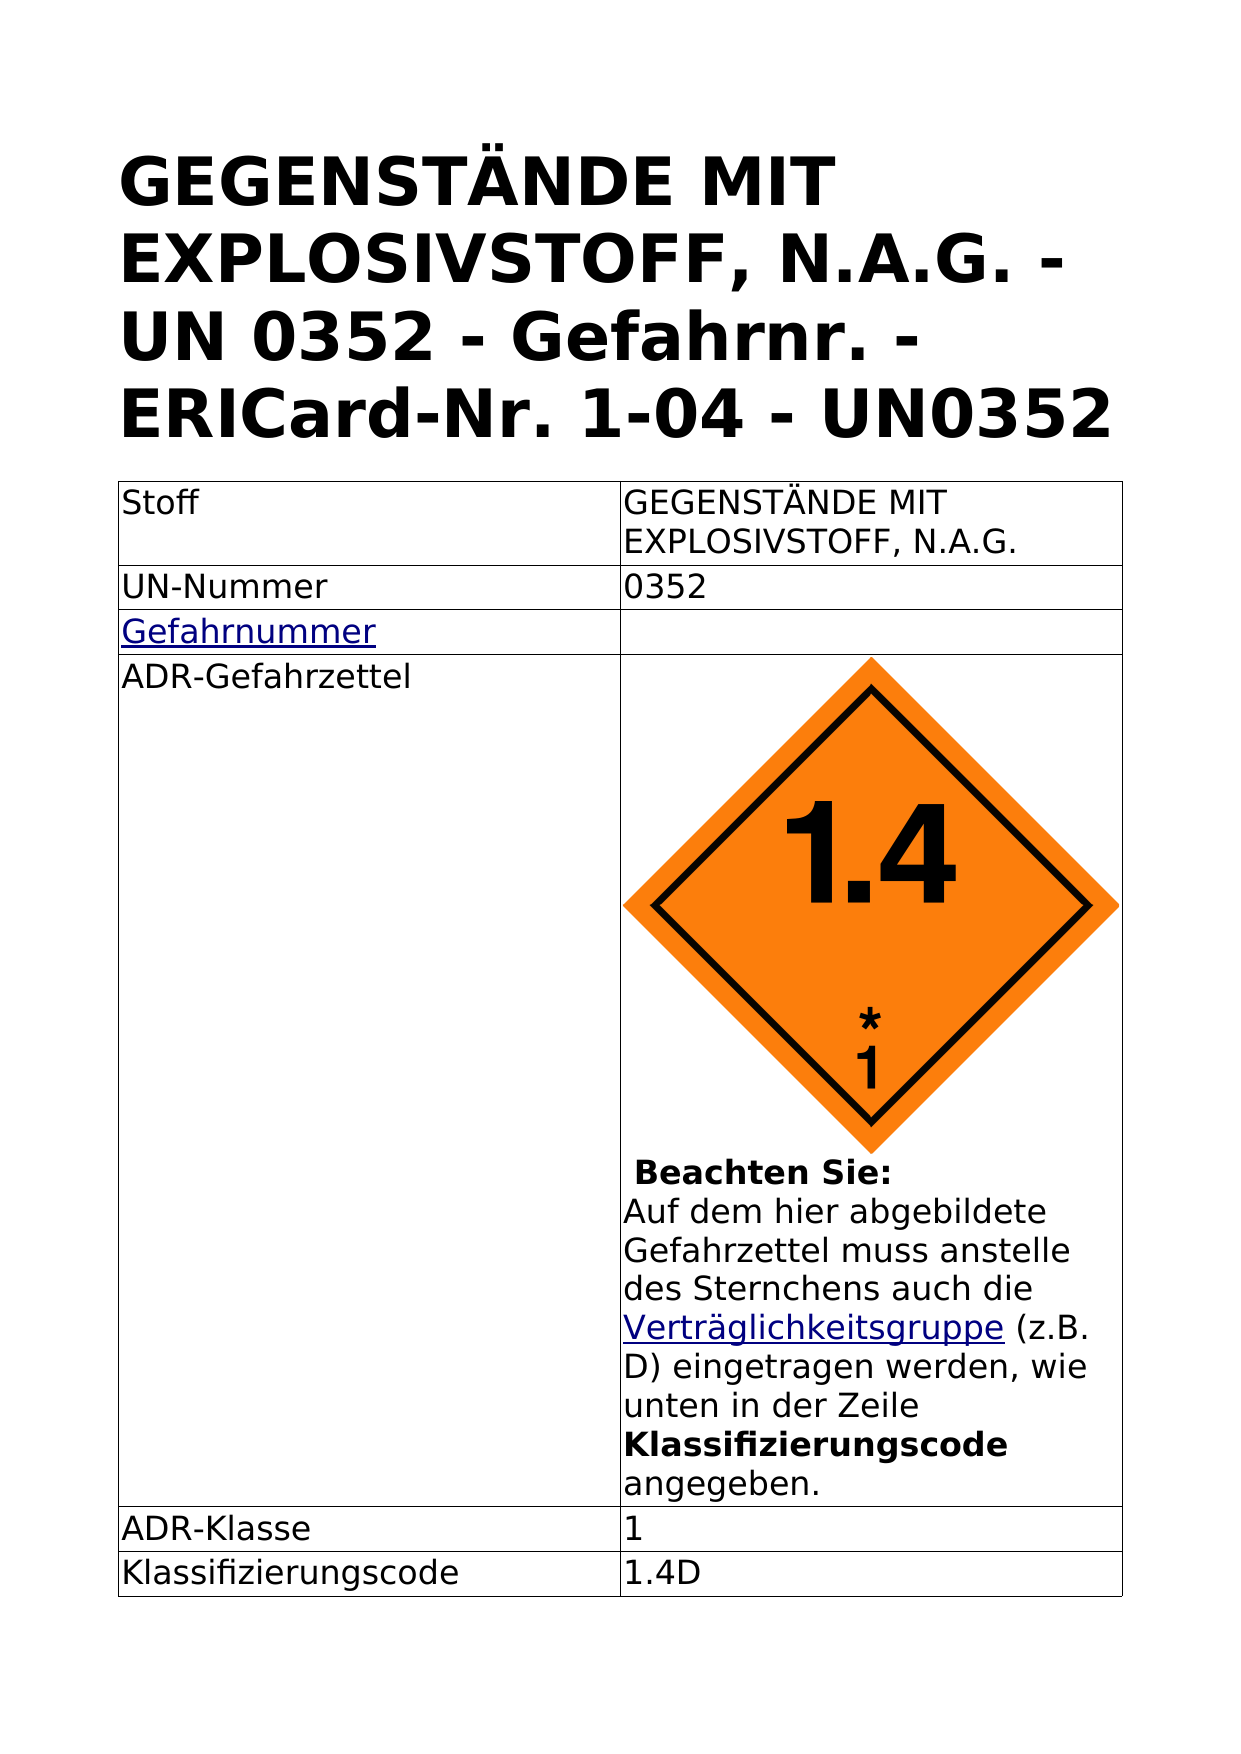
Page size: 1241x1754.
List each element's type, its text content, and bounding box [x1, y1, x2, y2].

subtitle GEGENSTÄNDE MIT EXPLOSIVSTOFF, N.A.G. - UN 0352 - Gefahrnr. - ERICard-Nr. 1-04 - UN0352 [118, 143, 1122, 453]
table_cell 1.4D [621, 1552, 1122, 1596]
table_cell 1 [621, 1507, 1122, 1551]
table_header Stoff [119, 482, 620, 564]
table_cell UN-Nummer [119, 566, 620, 609]
table_cell ADR-Gefahrzettel [119, 655, 620, 1506]
table_cell Gefahrnummer [119, 610, 620, 654]
table_cell Klassifizierungscode [119, 1552, 620, 1596]
table_cell ADR-Klasse [119, 1507, 620, 1551]
table_cell 0352 [621, 566, 1122, 609]
table_header GEGENSTÄNDE MIT EXPLOSIVSTOFF, N.A.G. [621, 482, 1122, 564]
picture [622, 657, 1120, 1154]
table_cell Beachten Sie: Auf dem hier abgebildete Gefahrzettel muss anstelle des Sternchens auch die Verträglichkeitsgruppe (z.B. D) eingetragen werden, wie unten in der Zeile Klassifizierungscode angegeben. [621, 655, 1122, 1506]
table_cell [621, 610, 1122, 654]
